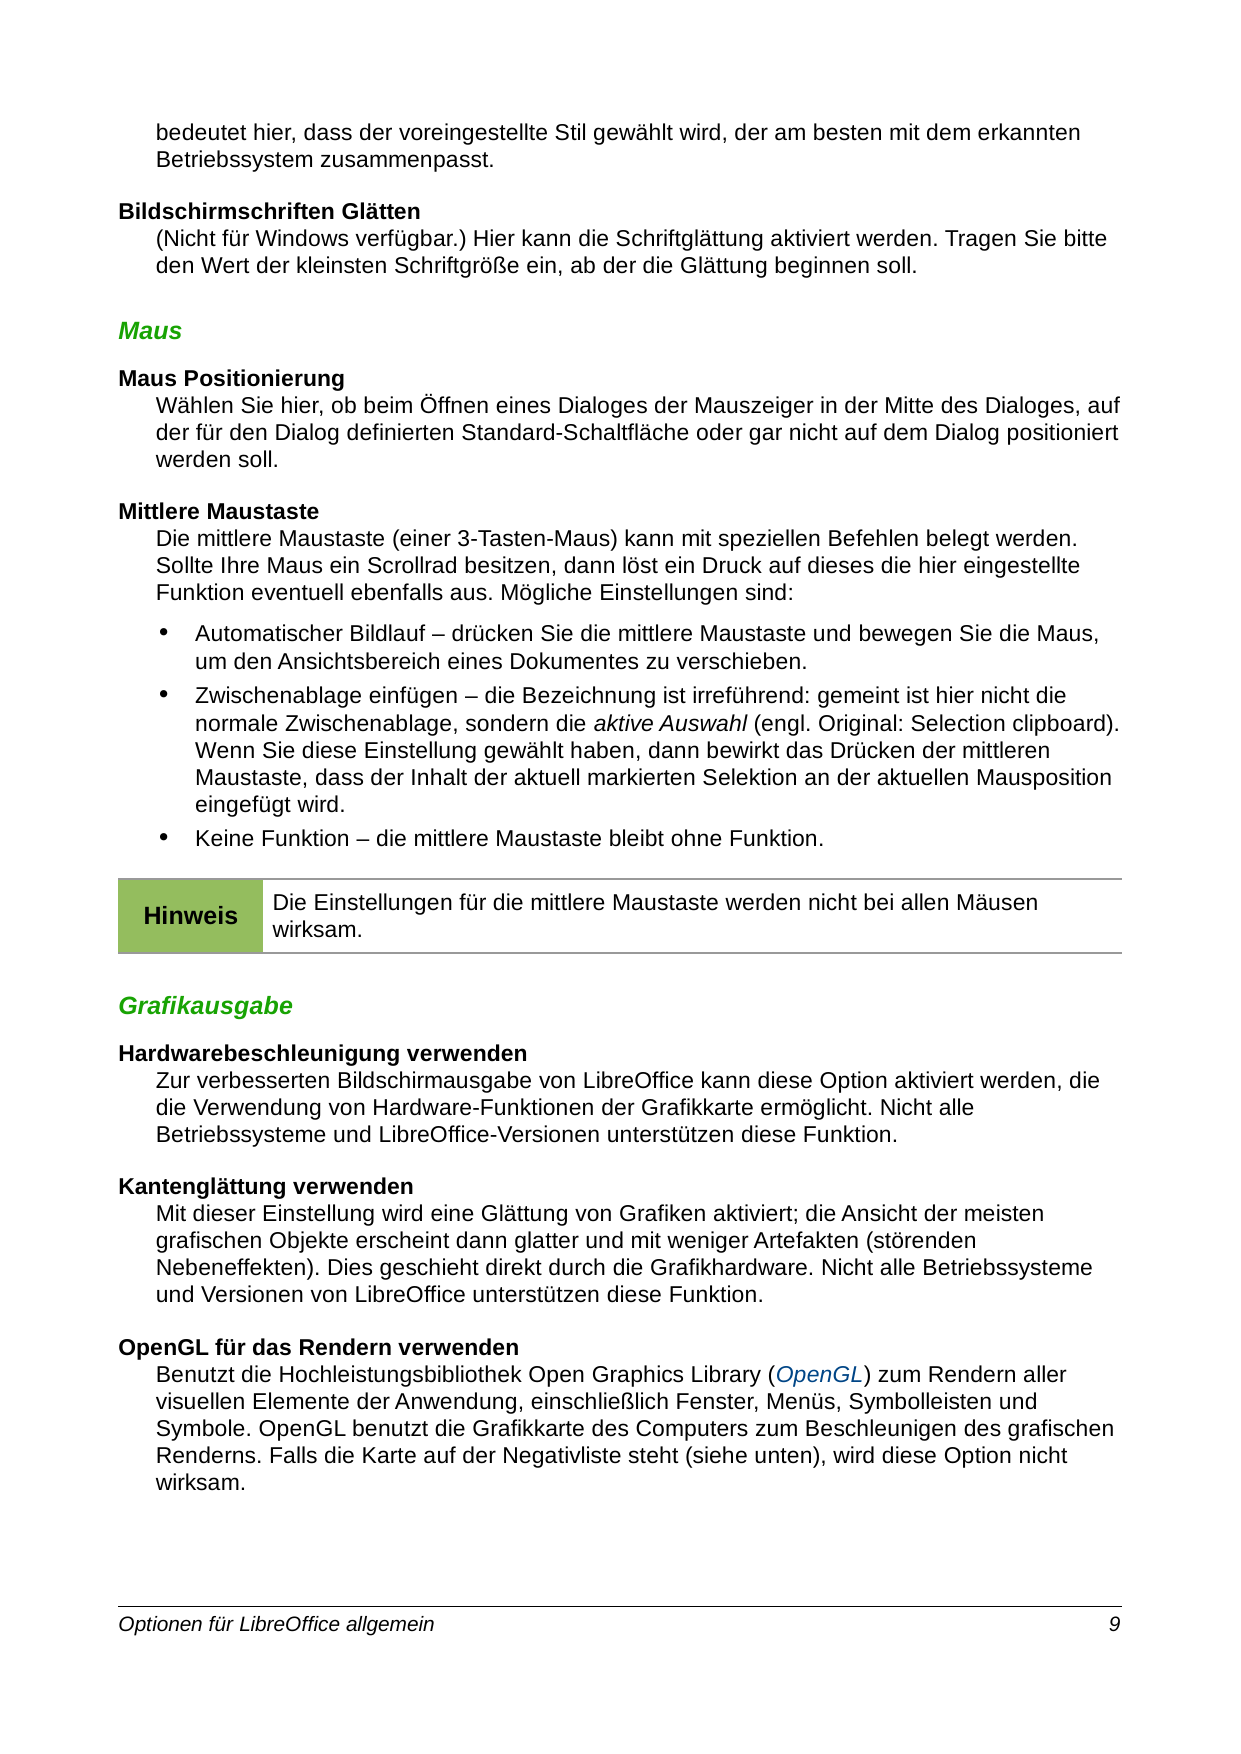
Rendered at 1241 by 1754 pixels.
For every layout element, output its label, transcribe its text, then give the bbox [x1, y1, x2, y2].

list Mittlere Maustaste [118, 497, 1122, 524]
text (Nicht für Windows verfügbar.) Hier kann die Schriftglättung aktiviert werden. Tragen Sie bitte den Wert der kleinsten Schriftgröße ein, ab der die Glättung beginnen soll. [156, 224, 1122, 278]
table_header Die Einstellungen für die mittlere Maustaste werden nicht bei allen Mäusen wirksam. [264, 880, 1122, 952]
subtitle Grafikausgabe [118, 991, 1122, 1020]
text Benutzt die Hochleistungsbibliothek Open Graphics Library (OpenGL) zum Rendern aller visuellen Elemente der Anwendung, einschließlich Fenster, Menüs, Symbolleisten und Symbole. OpenGL benutzt die Grafikkarte des Computers zum Beschleunigen des grafischen Renderns. Falls die Karte auf der Negativliste steht (siehe unten), wird diese Option nicht wirksam. [156, 1360, 1122, 1495]
list OpenGL für das Rendern verwenden [118, 1333, 1122, 1360]
list Zwischenablage einfügen – die Bezeichnung ist irreführend: gemeint ist hier nicht die normale Zwischenablage, sondern die aktive Auswahl (engl. Original: Selection clipboard). Wenn Sie diese Einstellung gewählt haben, dann bewirkt das Drücken der mittleren Maustaste, dass der Inhalt der aktuell markierten Selektion an der aktuellen Mausposition eingefügt wird. [156, 680, 1122, 818]
list Bildschirmschriften Glätten [118, 197, 1122, 224]
list Automatischer Bildlauf – drücken Sie die mittlere Maustaste und bewegen Sie die Maus, um den Ansichtsbereich eines Dokumentes zu verschieben. [156, 618, 1122, 674]
text Mit dieser Einstellung wird eine Glättung von Grafiken aktiviert; die Ansicht der meisten grafischen Objekte erscheint dann glatter und mit weniger Artefakten (störenden Nebeneffekten). Dies geschieht direkt durch die Grafikhardware. Nicht alle Betriebssysteme und Versionen von LibreOffice unterstützen diese Funktion. [156, 1199, 1122, 1308]
list Hardwarebeschleunigung verwenden [118, 1039, 1122, 1066]
list Kantenglättung verwenden [118, 1172, 1122, 1199]
text Wählen Sie hier, ob beim Öffnen eines Dialoges der Mauszeiger in der Mitte des Dialoges, auf der für den Dialog definierten Standard-Schaltfläche oder gar nicht auf dem Dialog positioniert werden soll. [156, 391, 1122, 472]
subtitle Maus [118, 316, 1122, 345]
text Zur verbesserten Bildschirmausgabe von LibreOffice kann diese Option aktiviert werden, die die Verwendung von Hardware-Funktionen der Grafikkarte ermöglicht. Nicht alle Betriebssysteme und LibreOffice-Versionen unterstützen diese Funktion. [156, 1066, 1122, 1147]
list Keine Funktion – die mittlere Maustaste bleibt ohne Funktion. [156, 824, 1122, 853]
list Maus Positionierung [118, 364, 1122, 391]
table_header Hinweis [118, 880, 263, 952]
text Die mittlere Maustaste (einer 3-Tasten-Maus) kann mit speziellen Befehlen belegt werden. Sollte Ihre Maus ein Scrollrad besitzen, dann löst ein Druck auf dieses die hier eingestellte Funktion eventuell ebenfalls aus. Mögliche Einstellungen sind: [156, 524, 1122, 606]
text bedeutet hier, dass der voreingestellte Stil gewählt wird, der am besten mit dem erkannten Betriebssystem zusammenpasst. [156, 118, 1122, 172]
